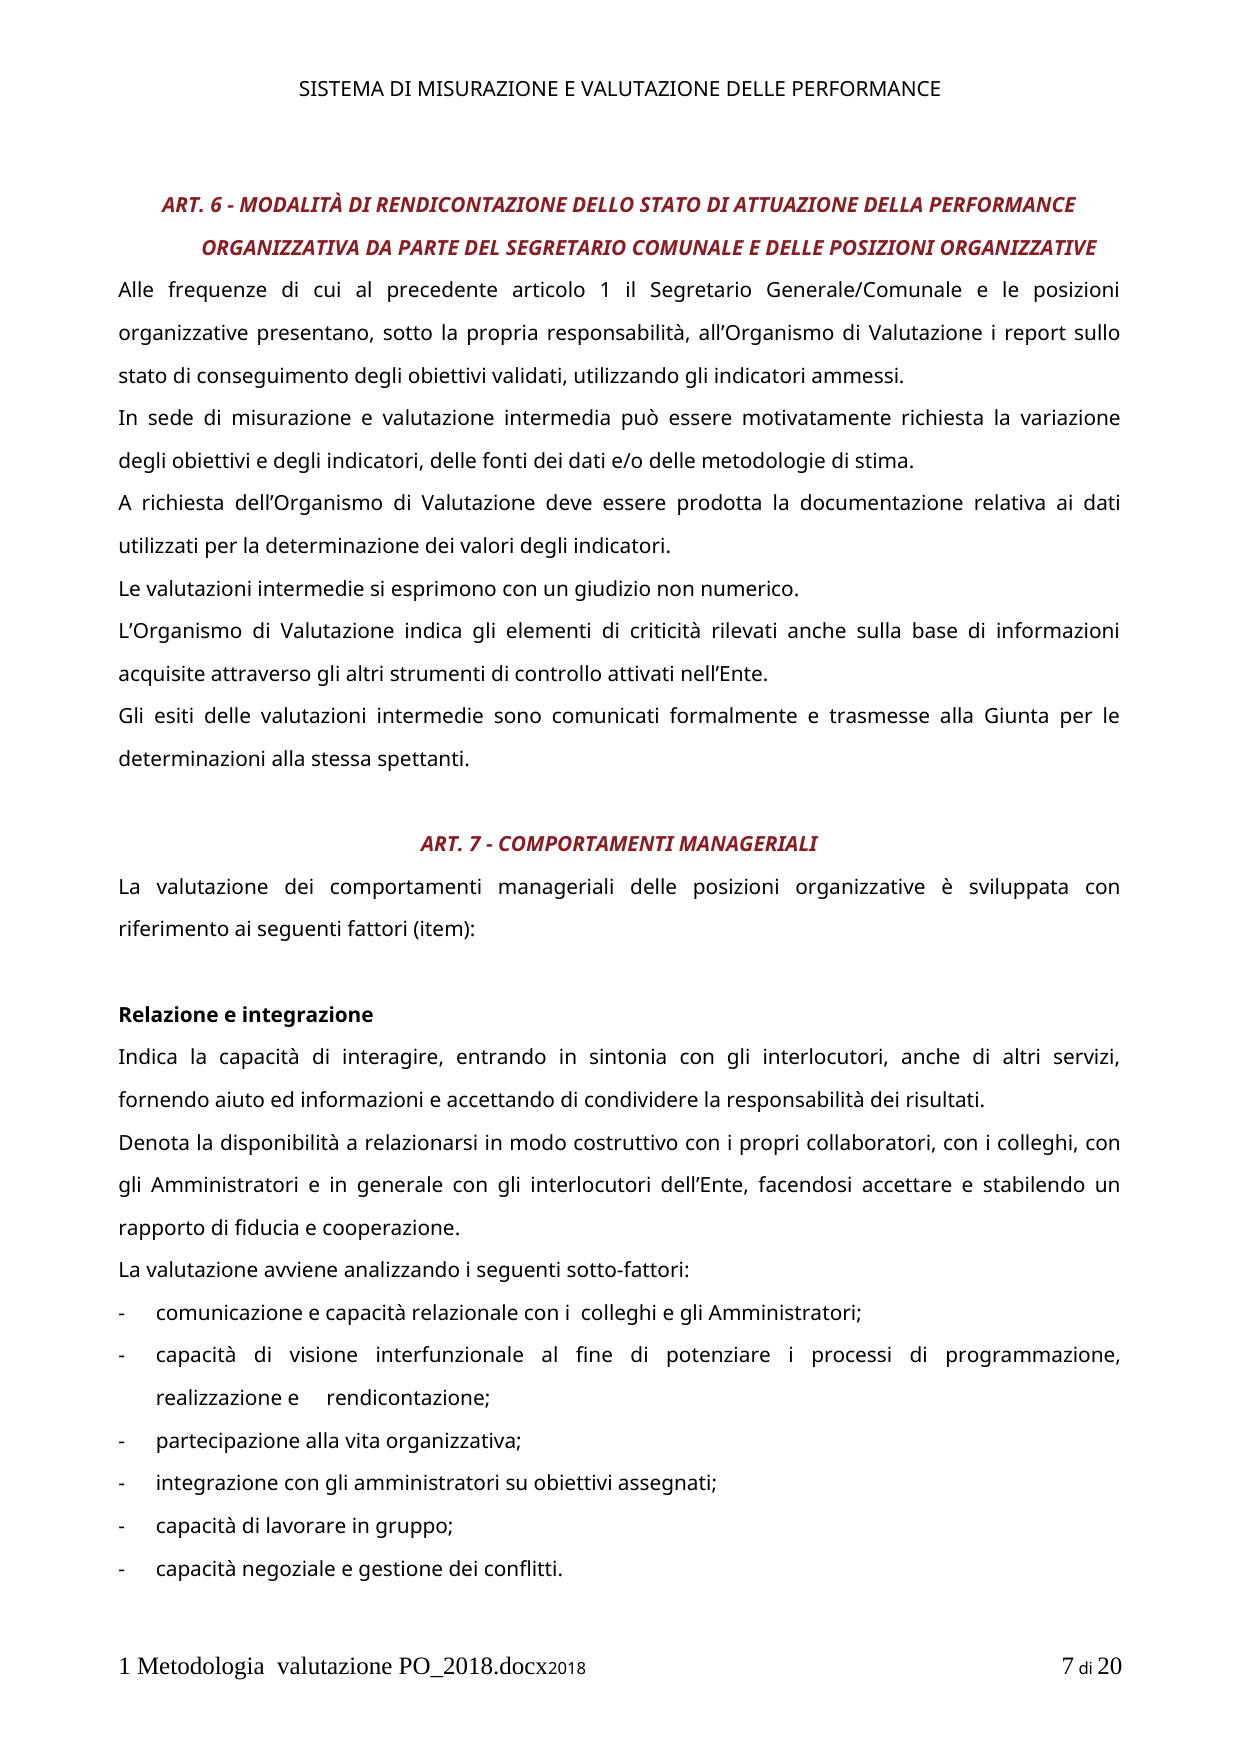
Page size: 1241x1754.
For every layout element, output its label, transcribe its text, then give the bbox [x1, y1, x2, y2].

list capacità di lavorare in gruppo; [118, 1511, 1122, 1539]
text Indica la capacità di interagire, entrando in sintonia con gli interlocutori, anche di altri servizi, fornendo aiuto ed informazioni e accettando di condividere la responsabilità dei risultati. [118, 1042, 1122, 1113]
list capacità di visione interfunzionale al fine di potenziare i processi di programmazione, realizzazione e rendicontazione; [118, 1341, 1122, 1412]
text La valutazione dei comportamenti manageriali delle posizioni organizzative è sviluppata con riferimento ai seguenti fattori (item): [118, 872, 1122, 943]
list partecipazione alla vita organizzativa; [118, 1426, 1122, 1454]
text Relazione e integrazione [118, 1000, 1122, 1028]
list capacità negoziale e gestione dei conflitti. [118, 1554, 1122, 1582]
text L’Organismo di Valutazione indica gli elementi di criticità rilevati anche sulla base di informazioni acquisite attraverso gli altri strumenti di controllo attivati nell’Ente. [118, 616, 1122, 687]
list comunicazione e capacità relazionale con i colleghi e gli Amministratori; [118, 1298, 1122, 1326]
list integrazione con gli amministratori su obiettivi assegnati; [118, 1468, 1122, 1497]
text Gli esiti delle valutazioni intermedie sono comunicati formalmente e trasmesse alla Giunta per le determinazioni alla stessa spettanti. [118, 702, 1122, 773]
text La valutazione avviene analizzando i seguenti sotto-fattori: [118, 1255, 1122, 1284]
text A richiesta dell’Organismo di Valutazione deve essere prodotta la documentazione relativa ai dati utilizzati per la determinazione dei valori degli indicatori. [118, 488, 1122, 559]
text In sede di misurazione e valutazione intermedia può essere motivatamente richiesta la variazione degli obiettivi e degli indicatori, delle fonti dei dati e/o delle metodologie di stima. [118, 403, 1122, 474]
text Le valutazioni intermedie si esprimono con un giudizio non numerico. [118, 574, 1122, 602]
subtitle ART. 7 - COMPORTAMENTI MANAGERIALI [118, 829, 1122, 858]
text Denota la disponibilità a relazionarsi in modo costruttivo con i propri collaboratori, con i colleghi, con gli Amministratori e in generale con gli interlocutori dell’Ente, facendosi accettare e stabilendo un rapporto di fiducia e cooperazione. [118, 1128, 1122, 1241]
text Alle frequenze di cui al precedente articolo 1 il Segretario Generale/Comunale e le posizioni organizzative presentano, sotto la propria responsabilità, all’Organismo di Valutazione i report sullo stato di conseguimento degli obiettivi validati, utilizzando gli indicatori ammessi. [118, 276, 1122, 389]
subtitle ART. 6 - MODALITÀ DI RENDICONTAZIONE DELLO STATO DI ATTUAZIONE DELLA PERFORMANCE ORGANIZZATIVA DA PARTE DEL SEGRETARIO COMUNALE E DELLE POSIZIONI ORGANIZZATIVE [118, 190, 1122, 261]
